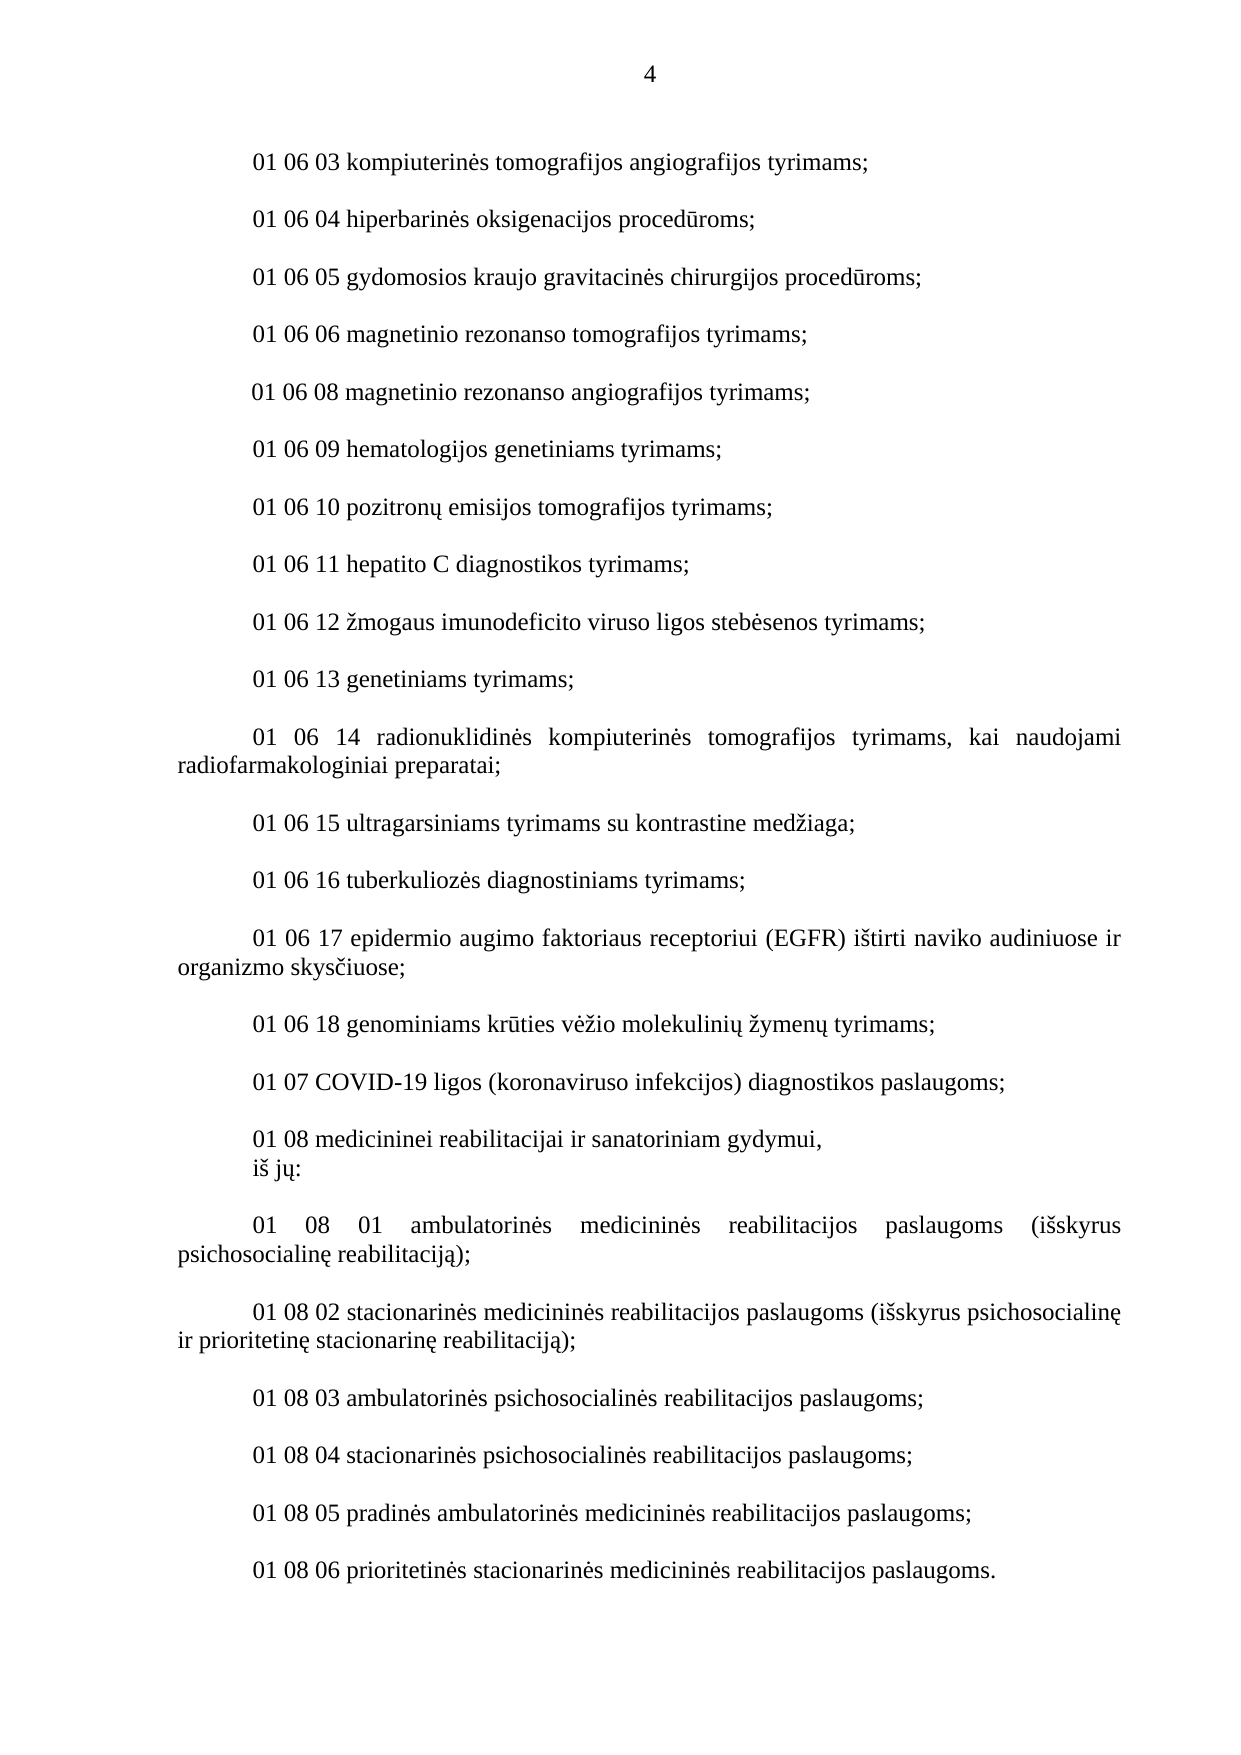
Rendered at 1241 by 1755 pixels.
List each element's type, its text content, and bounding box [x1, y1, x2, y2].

text 01 08 medicininei reabilitacijai ir sanatoriniam gydymui, [177, 1124, 1122, 1153]
text 01 07 COVID-19 ligos (koronaviruso infekcijos) diagnostikos paslaugoms; [177, 1067, 1122, 1096]
text 01 08 04 stacionarinės psichosocialinės reabilitacijos paslaugoms; [177, 1441, 1122, 1469]
text 01 08 02 stacionarinės medicininės reabilitacijos paslaugoms (išskyrus psichosocialinę ir prioritetinę stacionarinę reabilitaciją); [177, 1297, 1122, 1354]
text 01 06 12 žmogaus imunodeficito viruso ligos stebėsenos tyrimams; [177, 607, 1122, 636]
text 01 06 13 genetiniams tyrimams; [177, 664, 1122, 693]
text 01 06 03 kompiuterinės tomografijos angiografijos tyrimams; [177, 147, 1122, 176]
text 01 06 16 tuberkuliozės diagnostiniams tyrimams; [177, 866, 1122, 894]
text 01 08 01 ambulatorinės medicininės reabilitacijos paslaugoms (išskyrus psichosocialinę reabilitaciją); [177, 1211, 1122, 1268]
text 01 06 10 pozitronų emisijos tomografijos tyrimams; [177, 492, 1122, 521]
text 01 06 06 magnetinio rezonanso tomografijos tyrimams; [177, 319, 1122, 348]
text 01 06 18 genominiams krūties vėžio molekulinių žymenų tyrimams; [177, 1009, 1122, 1038]
text 01 08 03 ambulatorinės psichosocialinės reabilitacijos paslaugoms; [177, 1383, 1122, 1412]
text 01 06 08 magnetinio rezonanso angiografijos tyrimams; [177, 377, 1122, 406]
text 01 08 05 pradinės ambulatorinės medicininės reabilitacijos paslaugoms; [177, 1498, 1122, 1527]
text iš jų: [177, 1153, 1122, 1182]
text 01 06 15 ultragarsiniams tyrimams su kontrastine medžiaga; [177, 808, 1122, 837]
text 01 06 05 gydomosios kraujo gravitacinės chirurgijos procedūroms; [177, 262, 1122, 291]
text 01 06 11 hepatito C diagnostikos tyrimams; [177, 549, 1122, 578]
text 01 06 04 hiperbarinės oksigenacijos procedūroms; [177, 204, 1122, 233]
text 01 06 17 epidermio augimo faktoriaus receptoriui (EGFR) ištirti naviko audiniuose ir organizmo skysčiuose; [177, 923, 1122, 981]
text 01 08 06 prioritetinės stacionarinės medicininės reabilitacijos paslaugoms. [177, 1556, 1122, 1584]
text 01 06 09 hematologijos genetiniams tyrimams; [177, 434, 1122, 463]
text 01 06 14 radionuklidinės kompiuterinės tomografijos tyrimams, kai naudojami radiofarmakologiniai preparatai; [177, 722, 1122, 779]
